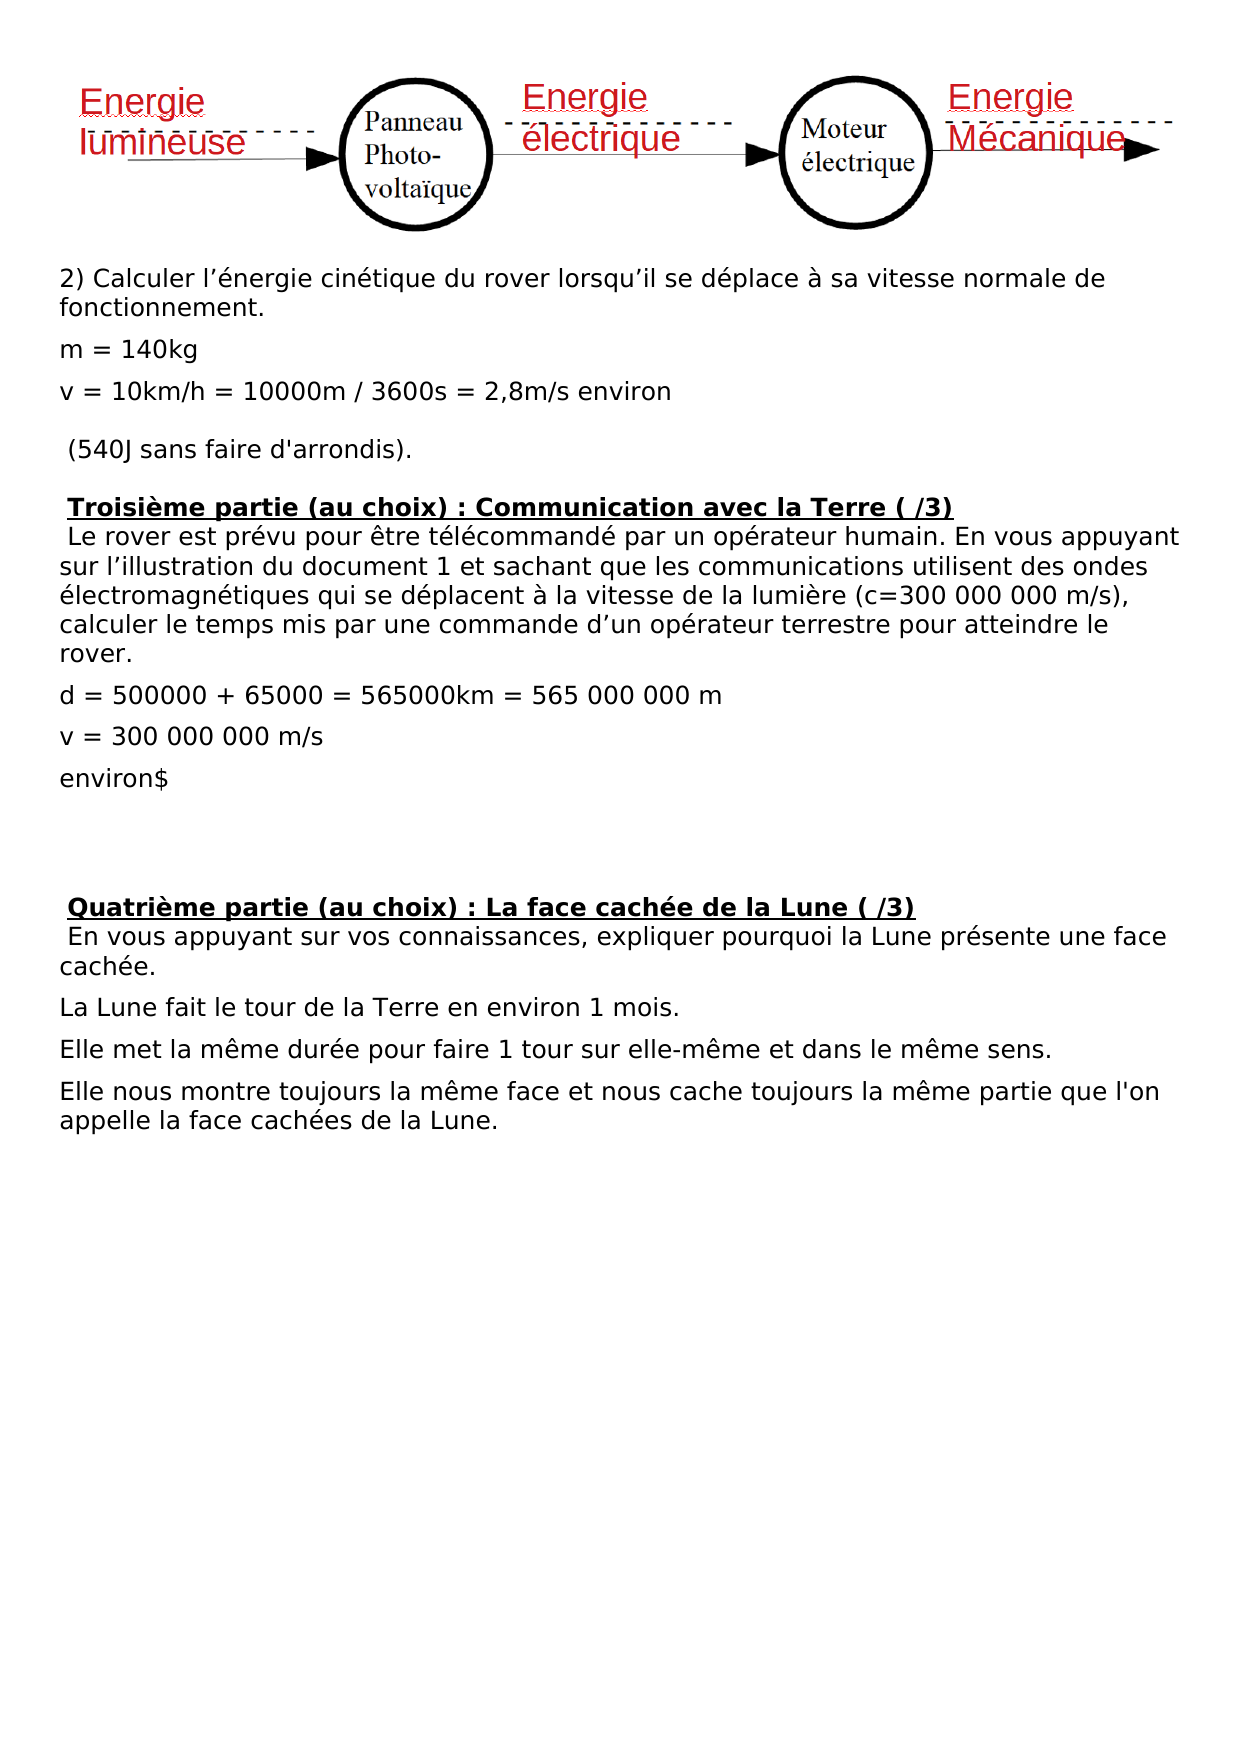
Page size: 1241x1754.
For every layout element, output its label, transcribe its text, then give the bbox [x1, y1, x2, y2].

text Elle met la même durée pour faire 1 tour sur elle-même et dans le même sens. [59, 1035, 1181, 1064]
text v = 10km/h = 10000m / 3600s = 2,8m/s environ (540J sans faire d'arrondis). Troisième partie (au choix) : Communication avec la Terre ( /3) Le rover est prévu pour être télécommandé par un opérateur humain. En vous appuyant sur l’illustration du document 1 et sachant que les communications utilisent des ondes électromagnétiques qui se déplacent à la vitesse de la lumière (c=300 000 000 m/s), calculer le temps mis par une commande d’un opérateur terrestre pour atteindre le rover. [59, 377, 1181, 668]
text environ$ [59, 764, 1181, 793]
text Quatrième partie (au choix) : La face cachée de la Lune ( /3) En vous appuyant sur vos connaissances, expliquer pourquoi la Lune présente une face cachée. [59, 806, 1181, 981]
text Elle nous montre toujours la même face et nous cache toujours la même partie que l'on appelle la face cachées de la Lune. [59, 1077, 1181, 1135]
text La Lune fait le tour de la Terre en environ 1 mois. [59, 993, 1181, 1023]
text 2) Calculer l’énergie cinétique du rover lorsqu’il se déplace à sa vitesse normale de fonctionnement. [59, 264, 1181, 323]
text m = 140kg [59, 335, 1181, 364]
text d = 500000 + 65000 = 565000km = 565 000 000 m [59, 681, 1181, 710]
picture [59, 59, 1182, 252]
text v = 300 000 000 m/s [59, 723, 1181, 752]
